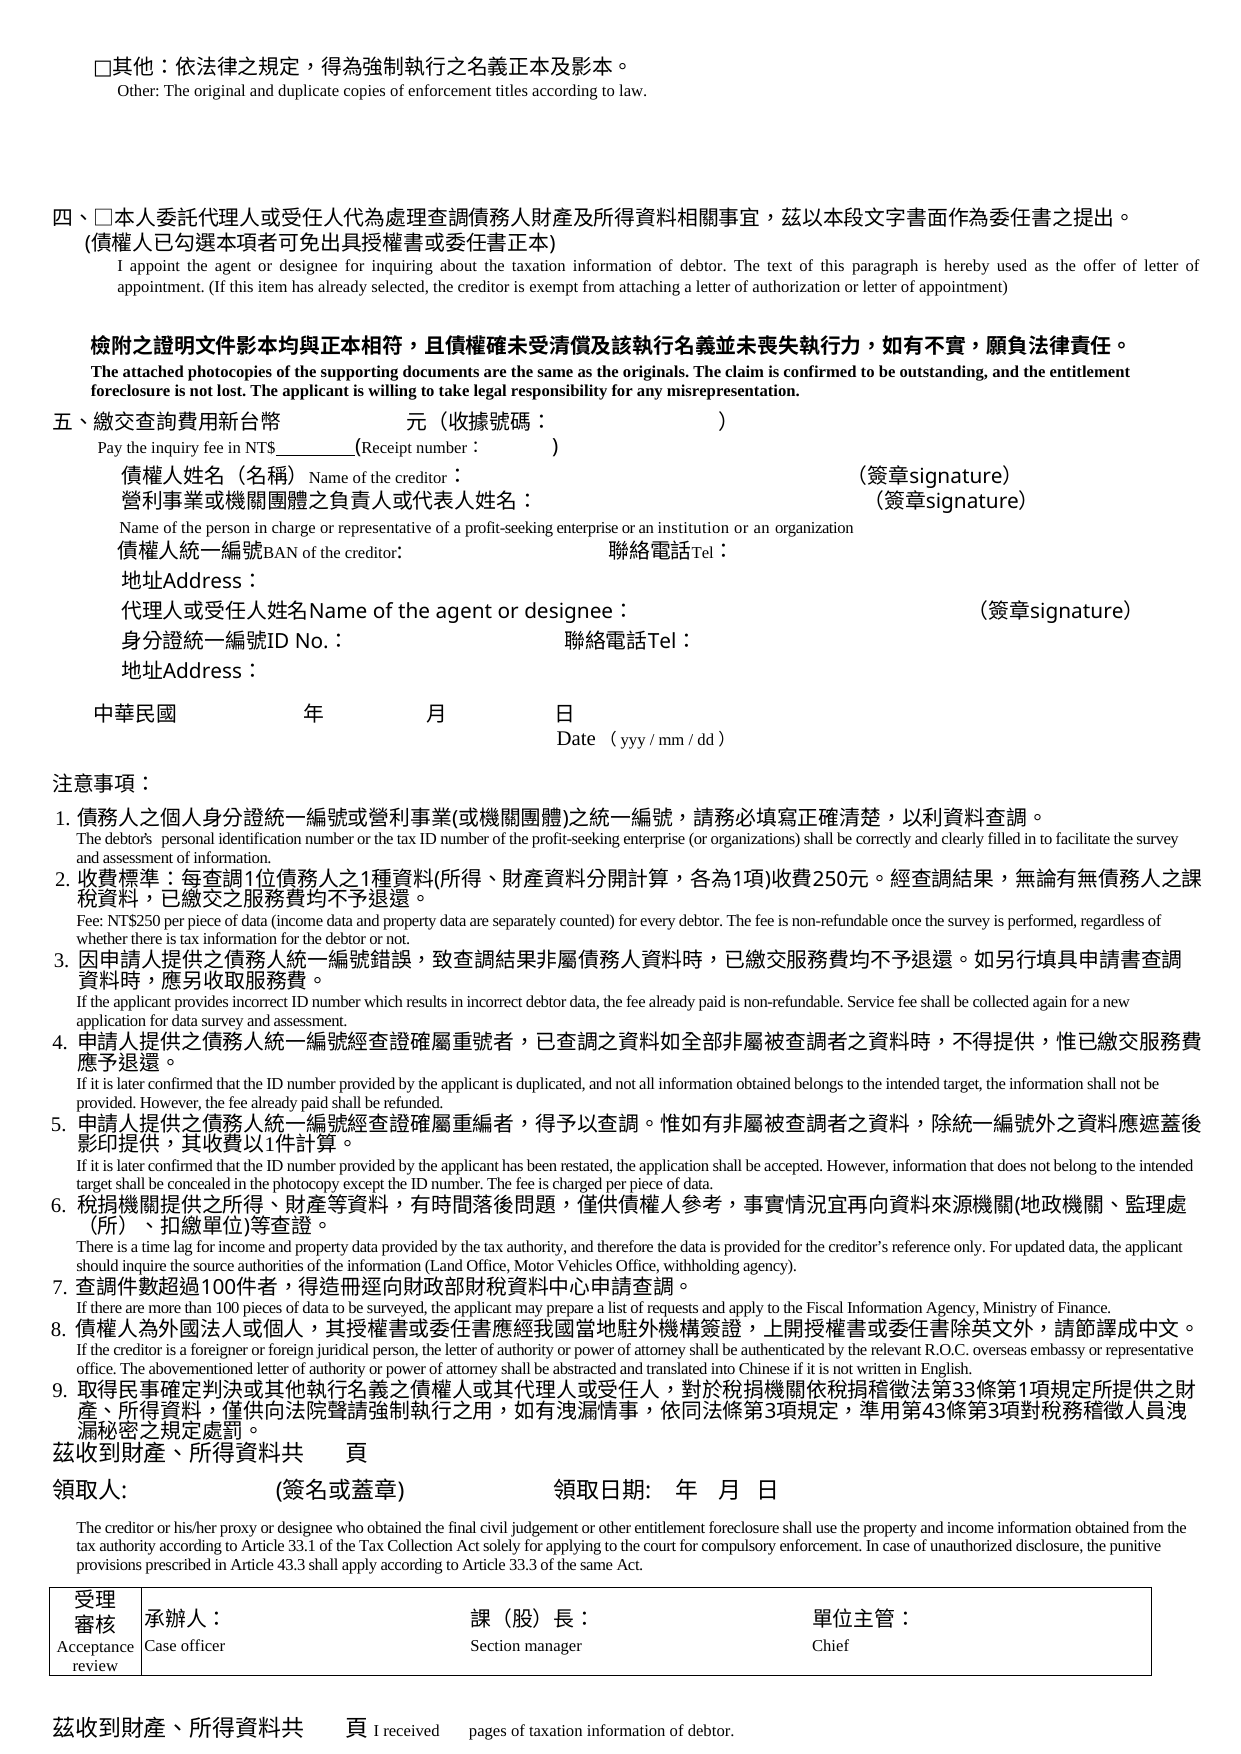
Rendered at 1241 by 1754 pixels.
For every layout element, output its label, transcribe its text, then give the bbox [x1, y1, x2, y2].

text (債權人已勾選本項者可免出具授權書或委任書正本) [52, 230, 1203, 255]
list 申請人提供之債務人統一編號經查證確屬重號者，已查調之資料如全部非屬被查調者之資料時，不得提供，惟已繳交服務費應予退還。 [52, 1033, 1203, 1074]
table_header 課（股）長： Section manager [467, 1588, 809, 1675]
text 茲收到財產、所得資料共 頁 I received pages of taxation information of debtor. [52, 1710, 1203, 1743]
text 營利事業或機關團體之負責人或代表人姓名： （簽章signature） [121, 488, 1203, 513]
text 檢附之證明文件影本均與正本相符，且債權確未受清償及該執行名義並未喪失執行力，如有不實，願負法律責任。 [91, 335, 1203, 358]
list 查調件數超過100件者，得造冊逕向財政部財稅資料中心申請查調。 [52, 1278, 1203, 1298]
text Pay the inquiry fee in NT$ (Receipt number： ) [52, 433, 1203, 458]
text If the applicant provides incorrect ID number which results in incorrect debtor data, the fee already paid is non-refundable. Service fee shall be collected again for a new application for data survey and assessment. [76, 993, 1203, 1030]
table_header 受理 審核 Acceptance review [50, 1588, 141, 1675]
text Fee: NT$250 per piece of data (income data and property data are separately counted) for every debtor. The fee is non-refundable once the survey is performed, regardless of whether there is tax information for the debtor or not. [76, 911, 1203, 948]
table_header 承辦人： Case officer [142, 1588, 467, 1675]
text 地址Address： [121, 658, 1203, 683]
text Name of the person in charge or representative of a profit-seeking enterprise or an institution or an organization [52, 513, 1203, 538]
text 中華民國 年 月 日 [52, 704, 1203, 725]
text 身分證統一編號ID No.： 聯絡電話Tel： [121, 628, 1203, 653]
text If there are more than 100 pieces of data to be surveyed, the applicant may prepare a list of requests and apply to the Fiscal Information Agency, Ministry of Finance. [76, 1298, 1203, 1317]
text The debtor’s personal identification number or the tax ID number of the profit-seeking enterprise (or organizations) shall be correctly and clearly filled in to facilitate the survey and assessment of information. [76, 829, 1203, 867]
list 稅捐機關提供之所得、財產等資料，有時間落後問題，僅供債權人參考，事實情況宜再向資料來源機關(地政機關、監理處（所）、扣繳單位)等查證。 [51, 1196, 1203, 1238]
text I appoint the agent or designee for inquiring about the taxation information of debtor. The text of this paragraph is hereby used as the offer of letter of appointment. (If this item has already selected, the creditor is exempt from attaching a letter of authorization or letter of appointment) [117, 255, 1203, 297]
text Other: The original and duplicate copies of enforcement titles according to law. [117, 80, 1203, 101]
text 注意事項： [52, 775, 1203, 796]
list 收費標準：每查調1位債務人之1種資料(所得、財產資料分開計算，各為1項)收費250元。經查調結果，無論有無債務人之課稅資料，已繳交之服務費均不予退還。 [55, 869, 1203, 911]
text 債權人姓名（名稱）Name of the creditor： （簽章signature） [121, 463, 1203, 488]
text If it is later confirmed that the ID number provided by the applicant has been restated, the application shall be accepted. However, information that does not belong to the intended target shall be concealed in the photocopy except the ID number. The fee is charged per piece of data. [76, 1156, 1203, 1193]
text There is a time lag for income and property data provided by the tax authority, and therefore the data is provided for the creditor’s reference only. For updated data, the applicant should inquire the source authorities of the information (Land Office, Motor Vehicles Office, withholding agency). [76, 1238, 1203, 1275]
text If it is later confirmed that the ID number provided by the applicant is duplicated, and not all information obtained belongs to the intended target, the information shall not be provided. However, the fee already paid shall be refunded. [76, 1074, 1203, 1112]
text 領取人: (簽名或蓋章) 領取日期: 年 月 日 [52, 1481, 1203, 1503]
text The attached photocopies of the supporting documents are the same as the originals. The claim is confirmed to be outstanding, and the entitlement foreclosure is not lost. The applicant is willing to take legal responsibility for any misrepresentation. [91, 363, 1203, 400]
text 代理人或受任人姓名Name of the agent or designee： （簽章signature） [121, 598, 1203, 623]
list 取得民事確定判決或其他執行名義之債權人或其代理人或受任人，對於稅捐機關依稅捐稽徵法第33條第1項規定所提供之財產、所得資料，僅供向法院聲請強制執行之用，如有洩漏情事，依同法條第3項規定，準用第43條第3項對稅務稽徵人員洩漏秘密之規定處罰。 [52, 1381, 1203, 1443]
text 債權人統一編號BAN of the creditor: 聯絡電話Tel： [52, 538, 1203, 563]
text If the creditor is a foreigner or foreign juridical person, the letter of authority or power of attorney shall be authenticated by the relevant R.O.C. overseas embassy or representative office. The abovementioned letter of authority or power of attorney shall be abstracted and translated into Chinese if it is not written in English. [76, 1341, 1203, 1378]
table_header 單位主管： Chief [809, 1588, 1151, 1675]
text 四、□本人委託代理人或受任人代為處理查調債務人財產及所得資料相關事宜，茲以本段文字書面作為委任書之提出。 [52, 205, 1203, 230]
list 債務人之個人身分證統一編號或營利事業(或機關團體)之統一編號，請務必填寫正確清楚，以利資料查調。 [55, 808, 1203, 829]
text □其他：依法律之規定，得為強制執行之名義正本及影本。 [93, 50, 1203, 80]
list 因申請人提供之債務人統一編號錯誤，致查調結果非屬債務人資料時，已繳交服務費均不予退還。如另行填具申請書查調資料時，應另收取服務費。 [53, 951, 1203, 993]
text 地址Address： [121, 568, 1203, 593]
text Date （ yyy / mm / dd ） [52, 725, 1203, 750]
list 債權人為外國法人或個人，其授權書或委任書應經我國當地駐外機構簽證，上開授權書或委任書除英文外，請節譯成中文。 [51, 1320, 1203, 1341]
list 申請人提供之債務人統一編號經查證確屬重編者，得予以查調。惟如有非屬被查調者之資料，除統一編號外之資料應遮蓋後影印提供，其收費以1件計算。 [51, 1114, 1203, 1156]
text 五、繳交查詢費用新台幣 元（收據號碼： ） [52, 413, 1203, 433]
text 茲收到財產、所得資料共 頁 [52, 1443, 1203, 1466]
text The creditor or his/her proxy or designee who obtained the final civil judgement or other entitlement foreclosure shall use the property and income information obtained from the tax authority according to Article 33.1 of the Tax Collection Act solely for applying to the court for compulsory enforcement. In case of unauthorized disclosure, the punitive provisions prescribed in Article 43.3 shall apply according to Article 33.3 of the same Act. [76, 1518, 1203, 1574]
